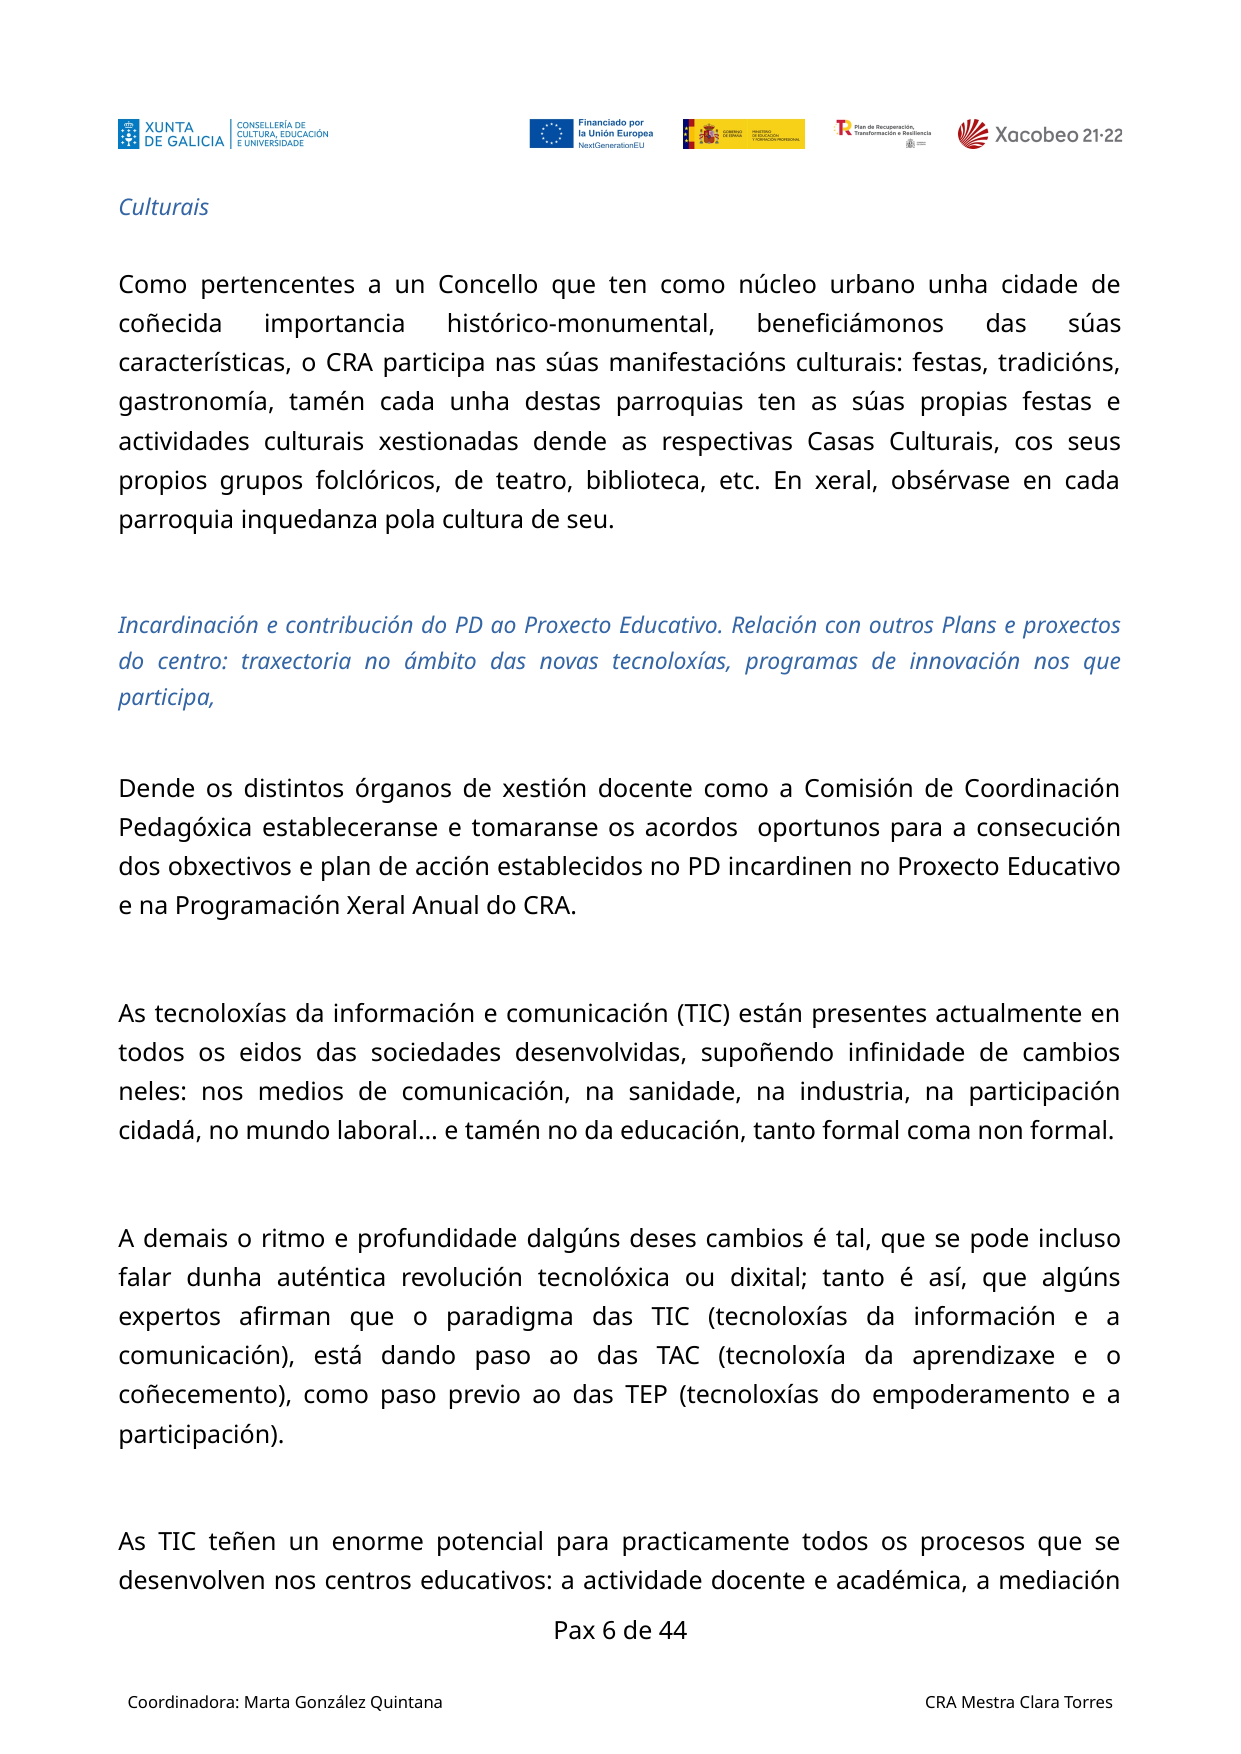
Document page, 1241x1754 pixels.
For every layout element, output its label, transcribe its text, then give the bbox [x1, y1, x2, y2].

subtitle Incardinación e contribución do PD ao Proxecto Educativo. Relación con outros Plans e proxectos do centro: traxectoria no ámbito das novas tecnoloxías, programas de innovación nos que participa, [118, 640, 1122, 645]
text As TIC teñen un enorme potencial para practicamente todos os procesos que se desenvolven nos centros educativos: a actividade docente e académica, a mediación [118, 1524, 1122, 1597]
subtitle Culturais [209, 191, 1122, 223]
subtitle Incardinación e contribución do PD ao Proxecto Educativo. Relación con outros Plans e proxectos do centro: traxectoria no ámbito das novas tecnoloxías, programas de innovación nos que participa, [118, 676, 1122, 712]
picture [118, 118, 1123, 149]
text As tecnoloxías da información e comunicación (TIC) están presentes actualmente en todos os eidos das sociedades desenvolvidas, supoñendo infinidade de cambios neles: nos medios de comunicación, na sanidade, na industria, na participación cidadá, no mundo laboral… e tamén no da educación, tanto formal coma non formal. [118, 996, 1122, 1147]
text A demais o ritmo e profundidade dalgúns deses cambios é tal, que se pode incluso falar dunha auténtica revolución tecnolóxica ou dixital; tanto é así, que algúns expertos afirman que o paradigma das TIC (tecnoloxías da información e a comunicación), está dando paso ao das TAC (tecnoloxía da aprendizaxe e o coñecemento), como paso previo ao das TEP (tecnoloxías do empoderamento e a participación). [118, 1221, 1122, 1450]
text Como pertencentes a un Concello que ten como núcleo urbano unha cidade de coñecida importancia histórico-monumental, beneficiámonos das súas características, o CRA participa nas súas manifestacións culturais: festas, tradicións, gastronomía, tamén cada unha destas parroquias ten as súas propias festas e actividades culturais xestionadas dende as respectivas Casas Culturais, cos seus propios grupos folclóricos, de teatro, biblioteca, etc. En xeral, obsérvase en cada parroquia inquedanza pola cultura de seu. [118, 266, 1122, 536]
text Dende os distintos órganos de xestión docente como a Comisión de Coordinación Pedagóxica estableceranse e tomaranse os acordos oportunos para a consecución dos obxectivos e plan de acción establecidos no PD incardinen no Proxecto Educativo e na Programación Xeral Anual do CRA. [118, 771, 1122, 922]
